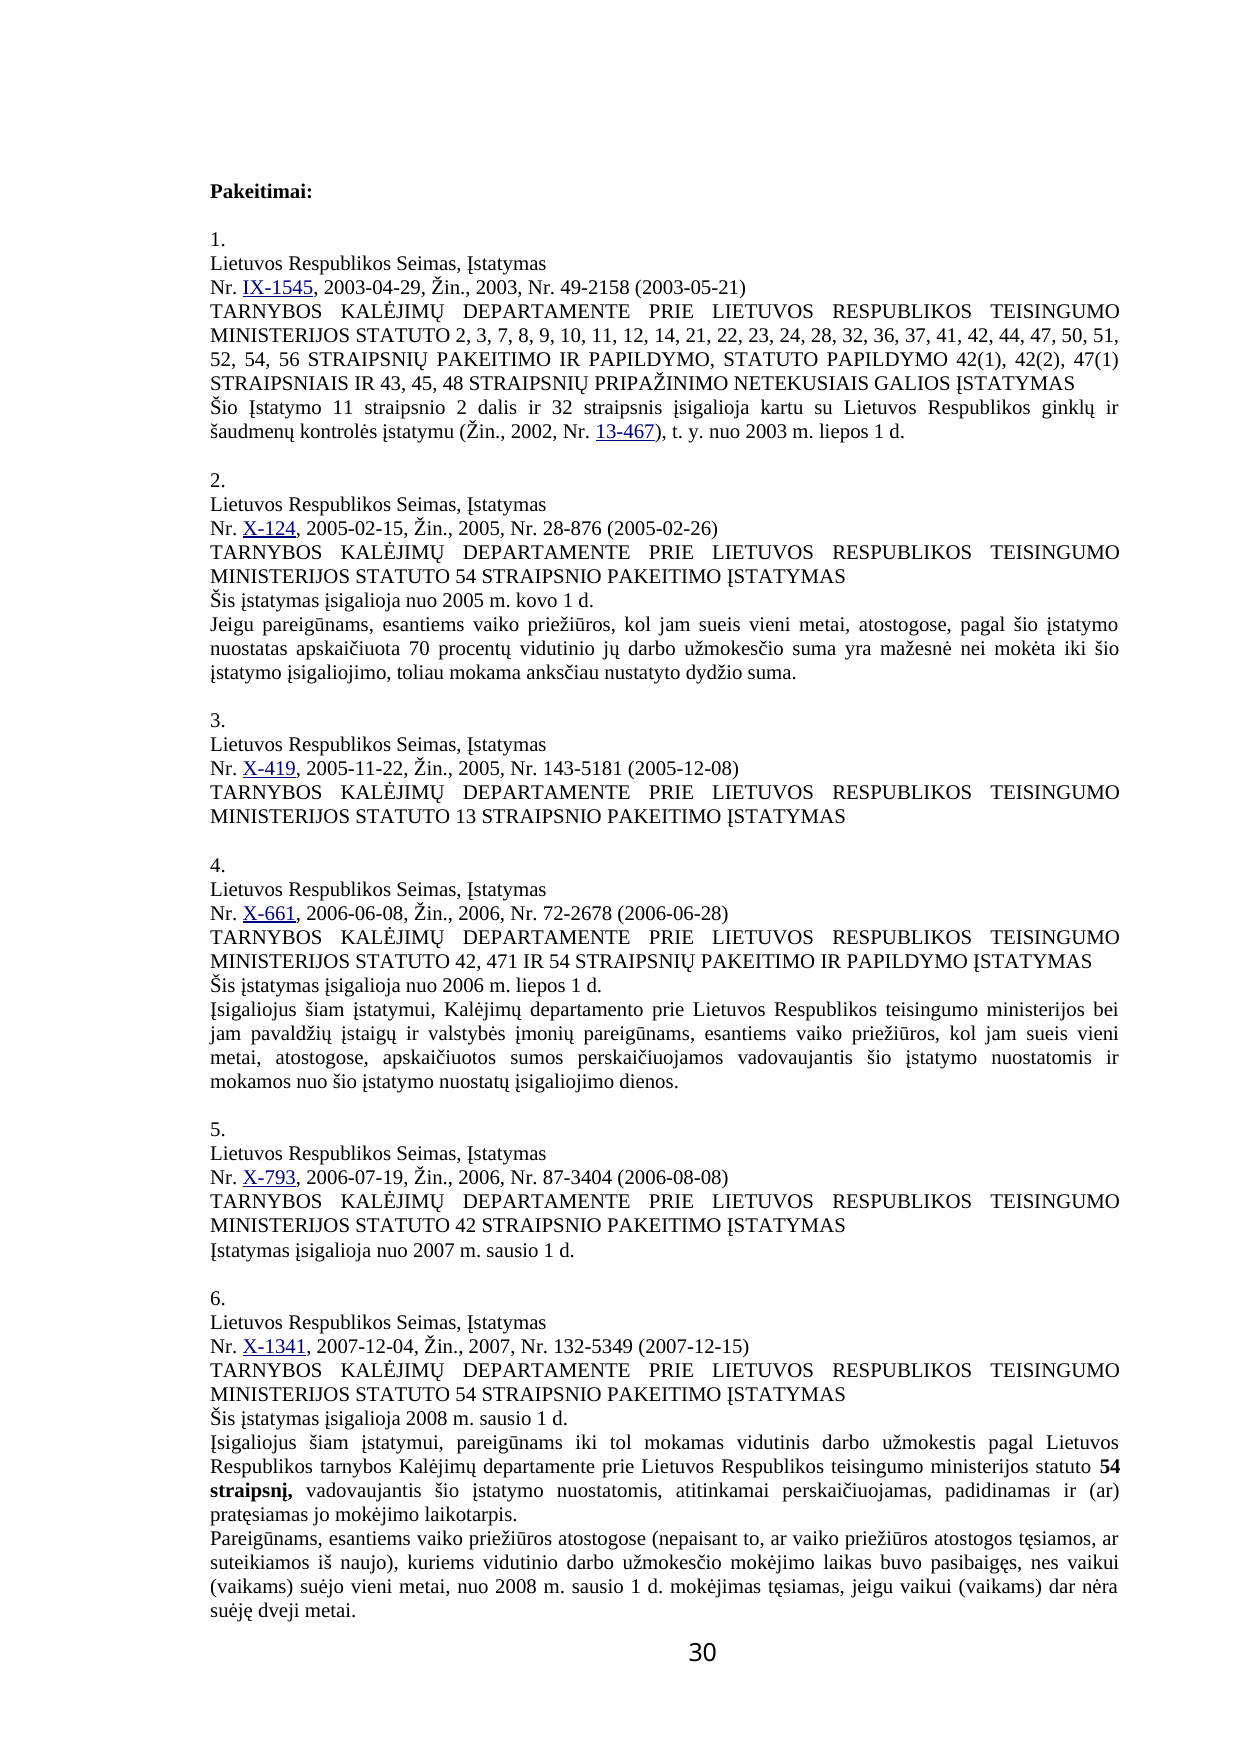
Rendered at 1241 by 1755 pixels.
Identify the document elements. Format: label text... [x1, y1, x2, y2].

text Lietuvos Respublikos Seimas, Įstatymas [210, 492, 1120, 516]
text Nr. X-419, 2005-11-22, Žin., 2005, Nr. 143-5181 (2005-12-08) [210, 756, 1120, 780]
text Pareigūnams, esantiems vaiko priežiūros atostogose (nepaisant to, ar vaiko priežiūros atostogos tęsiamos, ar suteikiamos iš naujo), kuriems vidutinio darbo užmokesčio mokėjimo laikas buvo pasibaigęs, nes vaikui (vaikams) suėjo vieni metai, nuo 2008 m. sausio 1 d. mokėjimas tęsiamas, jeigu vaikui (vaikams) dar nėra suėję dveji metai. [210, 1526, 1120, 1622]
text 6. [210, 1286, 1120, 1310]
text Nr. X-661, 2006-06-08, Žin., 2006, Nr. 72-2678 (2006-06-28) [210, 901, 1120, 925]
text Lietuvos Respublikos Seimas, Įstatymas [210, 732, 1120, 756]
text 3. [210, 708, 1120, 732]
text Įsigaliojus šiam įstatymui, pareigūnams iki tol mokamas vidutinis darbo užmokestis pagal Lietuvos Respublikos tarnybos Kalėjimų departamente prie Lietuvos Respublikos teisingumo ministerijos statuto 54 straipsnį, vadovaujantis šio įstatymo nuostatomis, atitinkamai perskaičiuojamas, padidinamas ir (ar) pratęsiamas jo mokėjimo laikotarpis. [210, 1430, 1120, 1526]
text Šis įstatymas įsigalioja nuo 2005 m. kovo 1 d. [210, 588, 1120, 612]
text 2. [210, 467, 1120, 492]
text TARNYBOS KALĖJIMŲ DEPARTAMENTE PRIE LIETUVOS RESPUBLIKOS TEISINGUMO MINISTERIJOS STATUTO 13 STRAIPSNIO PAKEITIMO ĮSTATYMAS [210, 780, 1120, 828]
text TARNYBOS KALĖJIMŲ DEPARTAMENTE PRIE LIETUVOS RESPUBLIKOS TEISINGUMO MINISTERIJOS STATUTO 54 STRAIPSNIO PAKEITIMO ĮSTATYMAS [210, 540, 1120, 588]
text Lietuvos Respublikos Seimas, Įstatymas [210, 1141, 1120, 1165]
text TARNYBOS KALĖJIMŲ DEPARTAMENTE PRIE LIETUVOS RESPUBLIKOS TEISINGUMO MINISTERIJOS STATUTO 54 STRAIPSNIO PAKEITIMO ĮSTATYMAS [210, 1358, 1120, 1406]
text TARNYBOS KALĖJIMŲ DEPARTAMENTE PRIE LIETUVOS RESPUBLIKOS TEISINGUMO MINISTERIJOS STATUTO 42, 471 IR 54 STRAIPSNIŲ PAKEITIMO IR PAPILDYMO ĮSTATYMAS [210, 925, 1120, 973]
text Įstatymas įsigalioja nuo 2007 m. sausio 1 d. [210, 1237, 1120, 1262]
text TARNYBOS KALĖJIMŲ DEPARTAMENTE PRIE LIETUVOS RESPUBLIKOS TEISINGUMO MINISTERIJOS STATUTO 42 STRAIPSNIO PAKEITIMO ĮSTATYMAS [210, 1189, 1120, 1237]
text Lietuvos Respublikos Seimas, Įstatymas [210, 877, 1120, 901]
text Pakeitimai: [210, 179, 1120, 203]
text Lietuvos Respublikos Seimas, Įstatymas [210, 1310, 1120, 1334]
text Šis įstatymas įsigalioja nuo 2006 m. liepos 1 d. [210, 973, 1120, 997]
text 4. [210, 852, 1120, 877]
text TARNYBOS KALĖJIMŲ DEPARTAMENTE PRIE LIETUVOS RESPUBLIKOS TEISINGUMO MINISTERIJOS STATUTO 2, 3, 7, 8, 9, 10, 11, 12, 14, 21, 22, 23, 24, 28, 32, 36, 37, 41, 42, 44, 47, 50, 51, 52, 54, 56 STRAIPSNIŲ PAKEITIMO IR PAPILDYMO, STATUTO PAPILDYMO 42(1), 42(2), 47(1) STRAIPSNIAIS IR 43, 45, 48 STRAIPSNIŲ PRIPAŽINIMO NETEKUSIAIS GALIOS ĮSTATYMAS [210, 299, 1120, 395]
text Šio Įstatymo 11 straipsnio 2 dalis ir 32 straipsnis įsigalioja kartu su Lietuvos Respublikos ginklų ir šaudmenų kontrolės įstatymu (Žin., 2002, Nr. 13-467), t. y. nuo 2003 m. liepos 1 d. [210, 395, 1120, 443]
text Nr. IX-1545, 2003-04-29, Žin., 2003, Nr. 49-2158 (2003-05-21) [210, 275, 1120, 299]
text 5. [210, 1117, 1120, 1141]
text Lietuvos Respublikos Seimas, Įstatymas [210, 251, 1120, 275]
text Įsigaliojus šiam įstatymui, Kalėjimų departamento prie Lietuvos Respublikos teisingumo ministerijos bei jam pavaldžių įstaigų ir valstybės įmonių pareigūnams, esantiems vaiko priežiūros, kol jam sueis vieni metai, atostogose, apskaičiuotos sumos perskaičiuojamos vadovaujantis šio įstatymo nuostatomis ir mokamos nuo šio įstatymo nuostatų įsigaliojimo dienos. [210, 997, 1120, 1093]
text Nr. X-793, 2006-07-19, Žin., 2006, Nr. 87-3404 (2006-08-08) [210, 1165, 1120, 1189]
text Jeigu pareigūnams, esantiems vaiko priežiūros, kol jam sueis vieni metai, atostogose, pagal šio įstatymo nuostatas apskaičiuota 70 procentų vidutinio jų darbo užmokesčio suma yra mažesnė nei mokėta iki šio įstatymo įsigaliojimo, toliau mokama anksčiau nustatyto dydžio suma. [210, 612, 1120, 684]
text 1. [210, 227, 1120, 251]
text Šis įstatymas įsigalioja 2008 m. sausio 1 d. [210, 1406, 1120, 1430]
text Nr. X-1341, 2007-12-04, Žin., 2007, Nr. 132-5349 (2007-12-15) [210, 1334, 1120, 1358]
text Nr. X-124, 2005-02-15, Žin., 2005, Nr. 28-876 (2005-02-26) [210, 516, 1120, 540]
